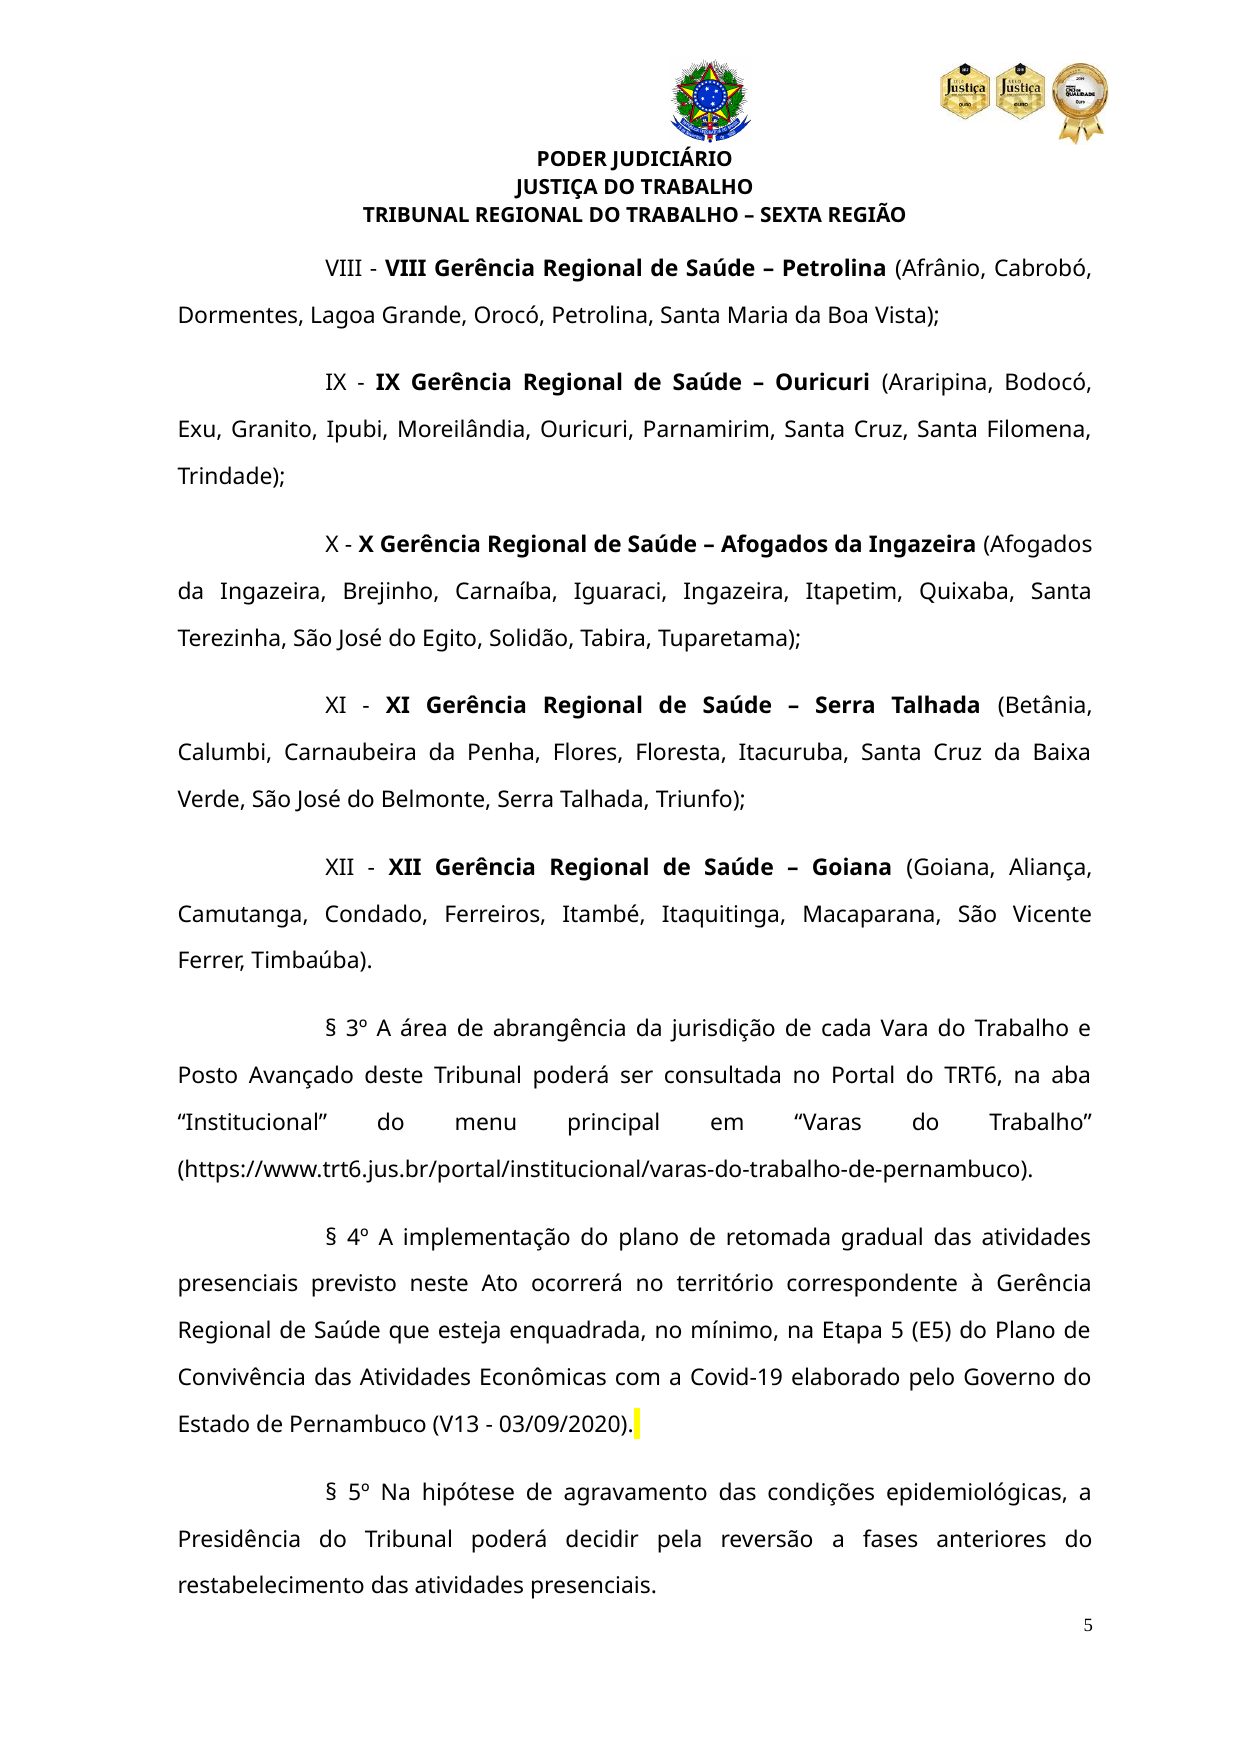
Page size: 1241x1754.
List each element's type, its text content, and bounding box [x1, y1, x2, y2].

text VIII - VIII Gerência Regional de Saúde – Petrolina (Afrânio, Cabrobó, Dormentes, Lagoa Grande, Orocó, Petrolina, Santa Maria da Boa Vista); [177, 252, 1092, 330]
text X - X Gerência Regional de Saúde – Afogados da Ingazeira (Afogados da Ingazeira, Brejinho, Carnaíba, Iguaraci, Ingazeira, Itapetim, Quixaba, Santa Terezinha, São José do Egito, Solidão, Tabira, Tuparetama); [177, 528, 1092, 653]
picture [940, 63, 1109, 145]
text § 5º Na hipótese de agravamento das condições epidemiológicas, a Presidência do Tribunal poderá decidir pela reversão a fases anteriores do restabelecimento das atividades presenciais. [177, 1476, 1092, 1601]
text XI - XI Gerência Regional de Saúde – Serra Talhada (Betânia, Calumbi, Carnaubeira da Penha, Flores, Floresta, Itacuruba, Santa Cruz da Baixa Verde, São José do Belmonte, Serra Talhada, Triunfo); [177, 689, 1092, 814]
picture [666, 57, 753, 144]
text IX - IX Gerência Regional de Saúde – Ouricuri (Araripina, Bodocó, Exu, Granito, Ipubi, Moreilândia, Ouricuri, Parnamirim, Santa Cruz, Santa Filomena, Trindade); [177, 366, 1092, 491]
text XII - XII Gerência Regional de Saúde – Goiana (Goiana, Aliança, Camutanga, Condado, Ferreiros, Itambé, Itaquitinga, Macaparana, São Vicente Ferrer, Timbaúba). [177, 851, 1092, 976]
text § 4º A implementação do plano de retomada gradual das atividades presenciais previsto neste Ato ocorrerá no território correspondente à Gerência Regional de Saúde que esteja enquadrada, no mínimo, na Etapa 5 (E5) do Plano de Convivência das Atividades Econômicas com a Covid-19 elaborado pelo Governo do Estado de Pernambuco (V13 - 03/09/2020). [177, 1221, 1092, 1439]
text § 3º A área de abrangência da jurisdição de cada Vara do Trabalho e Posto Avançado deste Tribunal poderá ser consultada no Portal do TRT6, na aba “Institucional” do menu principal em “Varas do Trabalho” (https://www.trt6.jus.br/portal/institucional/varas-do-trabalho-de-pernambuco). [177, 1012, 1092, 1184]
